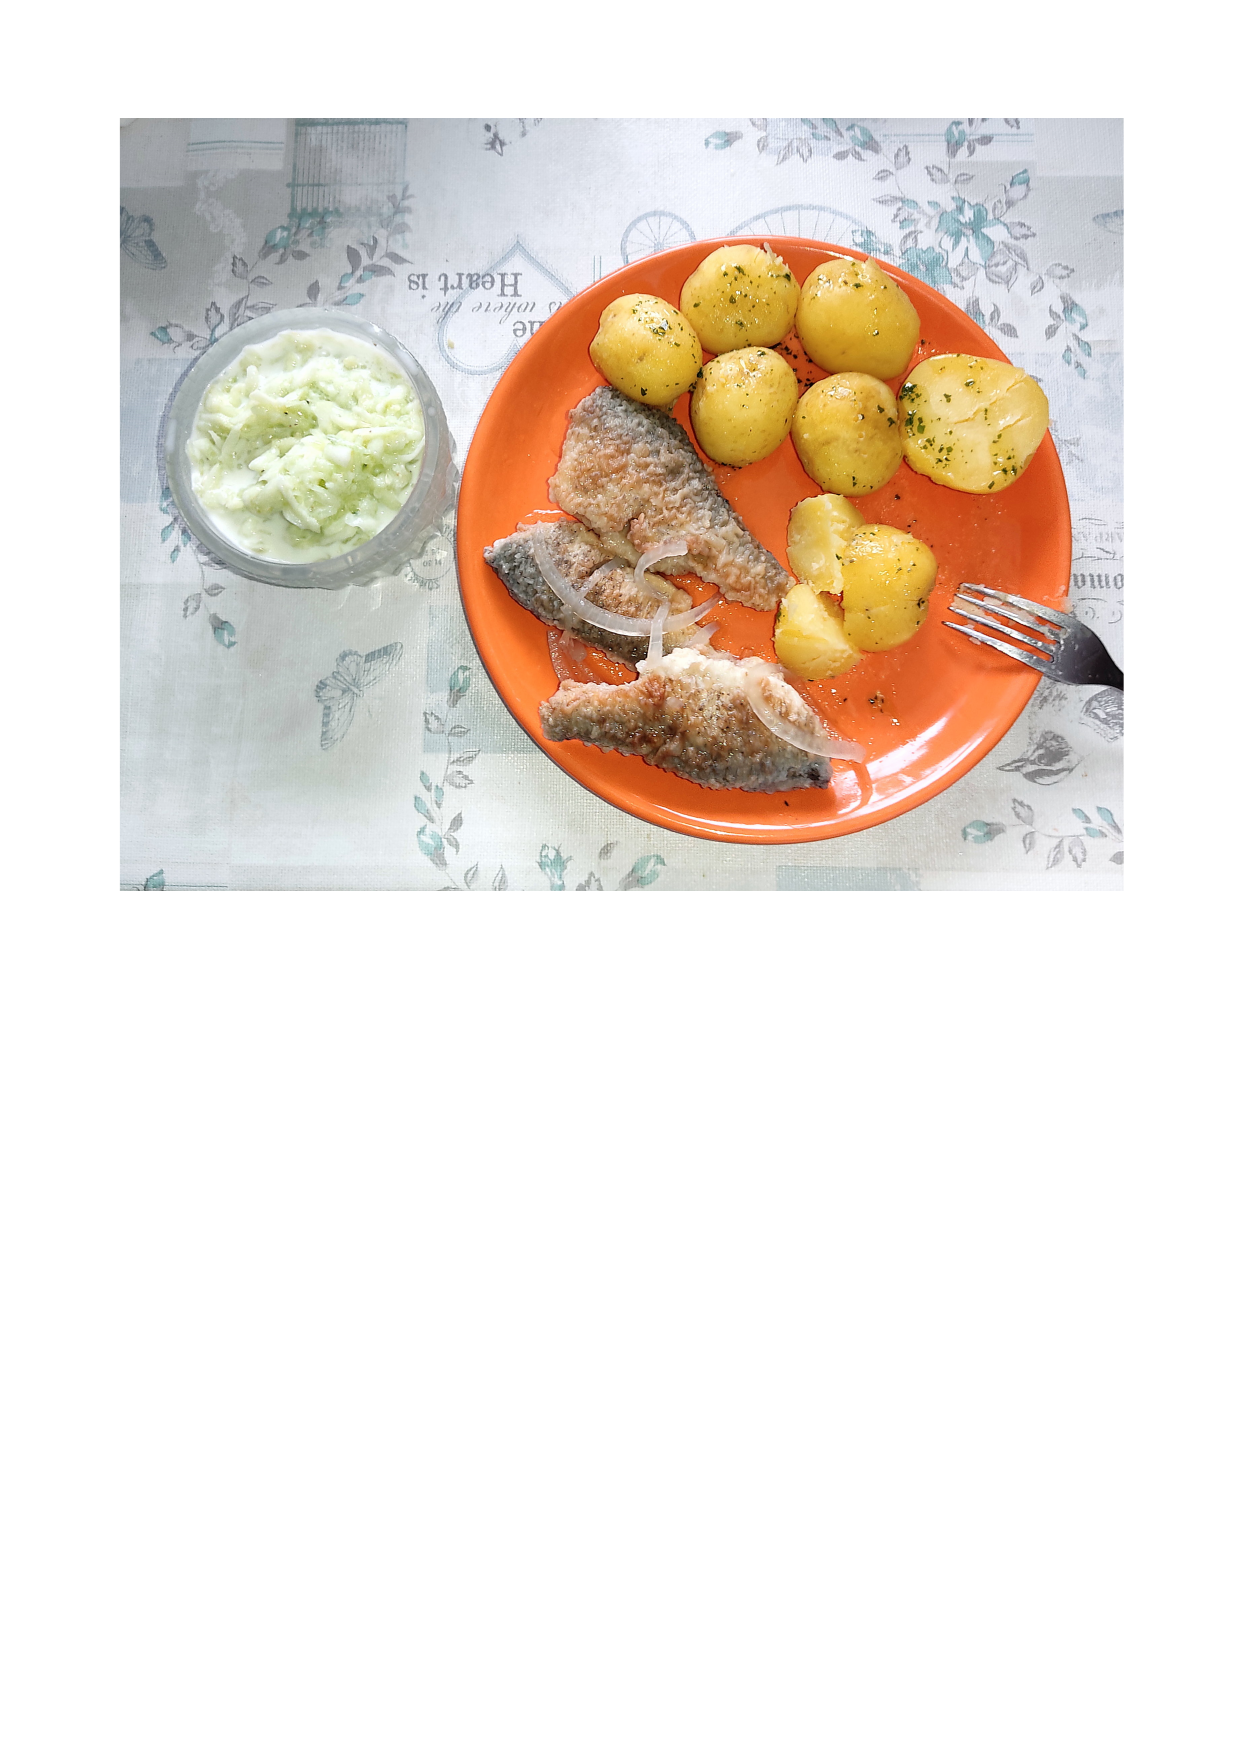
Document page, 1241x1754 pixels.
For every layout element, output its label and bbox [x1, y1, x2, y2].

picture [119, 118, 1124, 891]
